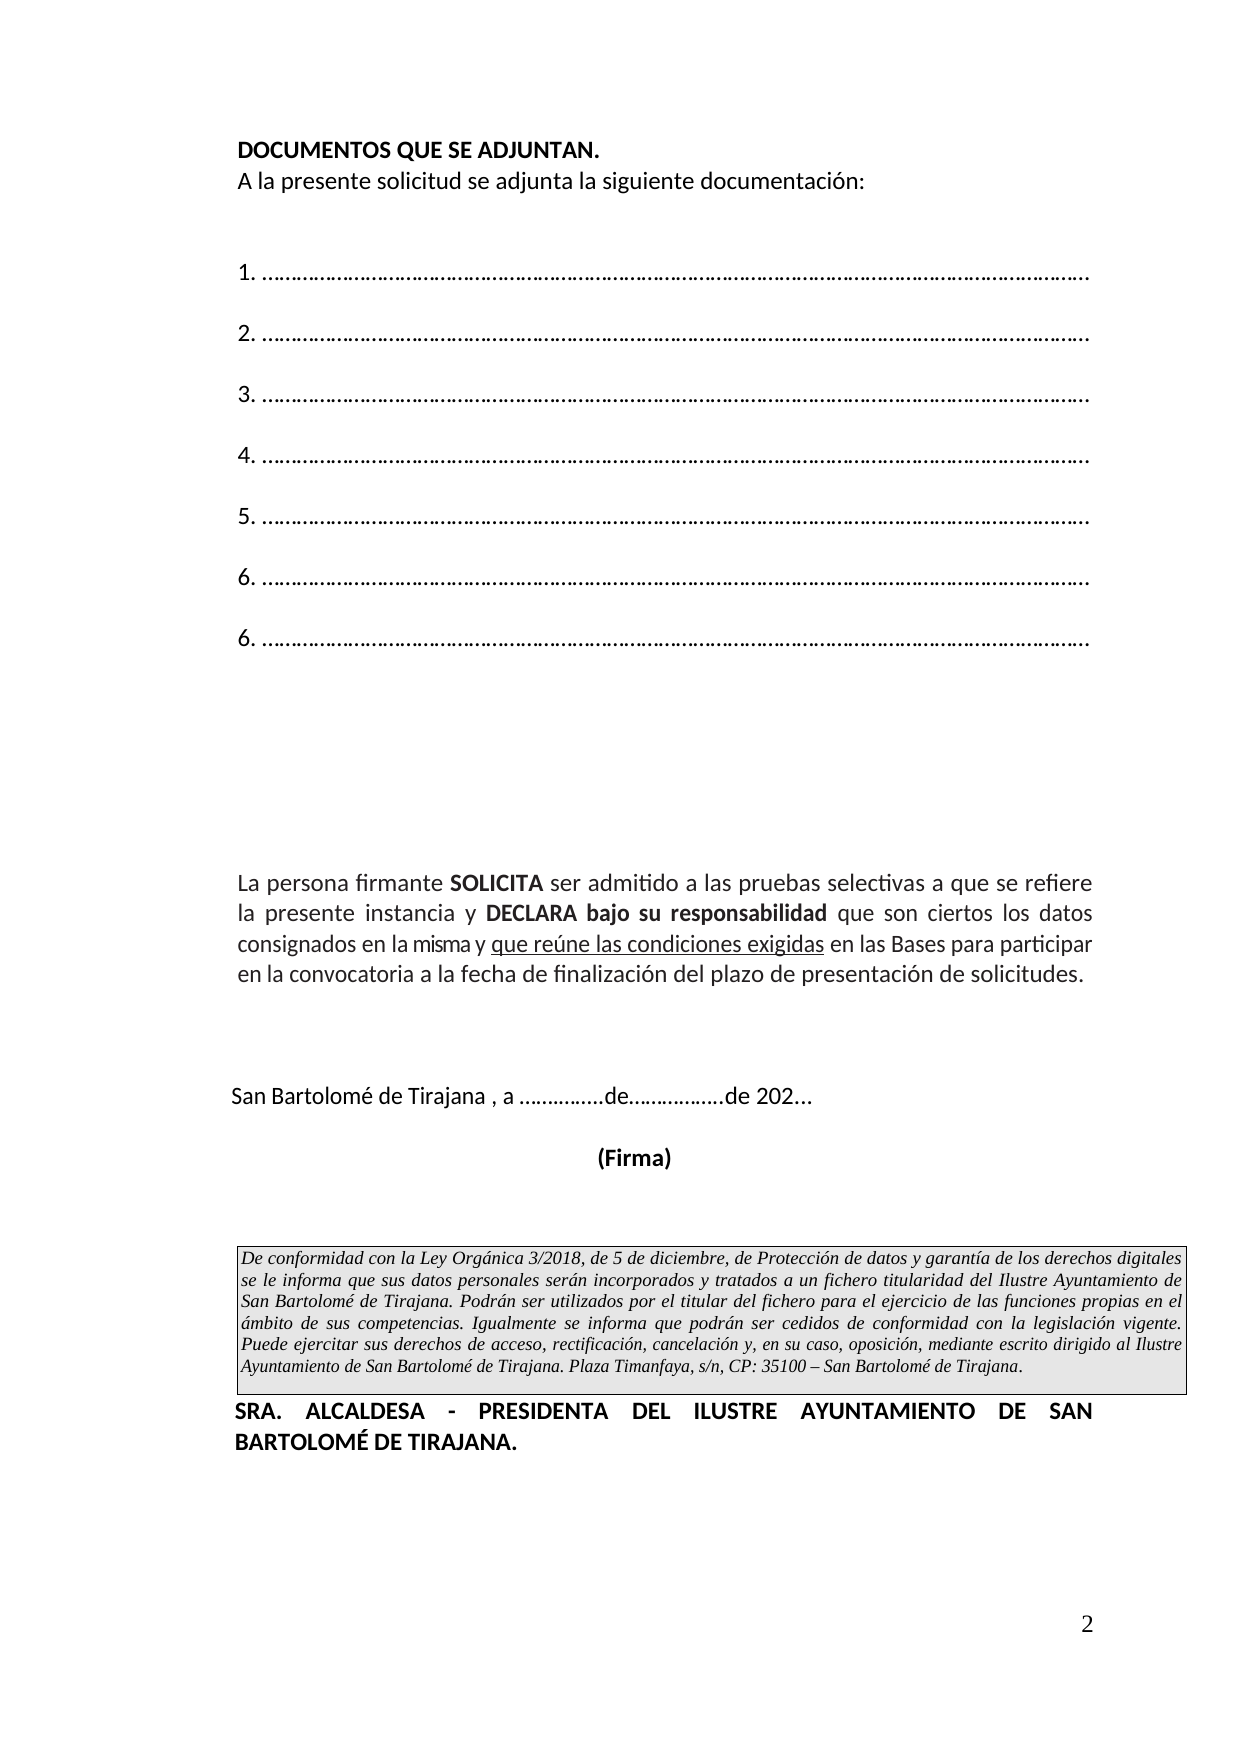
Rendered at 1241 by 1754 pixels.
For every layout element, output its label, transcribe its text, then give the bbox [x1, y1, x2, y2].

text A la presente solicitud se adjunta la siguiente documentación: [237, 165, 1093, 195]
text 6. ……………………………………………………………………………………………………………………………… [237, 623, 1093, 653]
text 1. ……………………………………………………………………………………………………………………………… [237, 256, 1093, 287]
text La persona firmante SOLICITA ser admitido a las pruebas selectivas a que se refiere la presente instancia y DECLARA bajo su responsabilidad que son ciertos los datos consignados en la misma y que reúne las condiciones exigidas en las Bases para participar en la convocatoria a la fecha de finalización del plazo de presentación de solicitudes. [237, 867, 1093, 989]
text 2. ……………………………………………………………………………………………………………………………… [237, 317, 1093, 348]
subtitle (Firma) [323, 1142, 946, 1172]
text 3. ……………………………………………………………………………………………………………………………… [237, 378, 1093, 409]
text SRA. ALCALDESA - PRESIDENTA DEL ILUSTRE AYUNTAMIENTO DE SAN BARTOLOMÉ DE TIRAJANA. [234, 1250, 1093, 1456]
text 4. ……………………………………………………………………………………………………………………………… [237, 439, 1093, 470]
text DOCUMENTOS QUE SE ADJUNTAN. [237, 134, 1093, 165]
text 5. ……………………………………………………………………………………………………………………………… [237, 501, 1093, 531]
text De conformidad con la Ley Orgánica 3/2018, de 5 de diciembre, de Protección de datos y garantía de los derechos digitales se le informa que sus datos personales serán incorporados y tratados a un fichero titularidad del Ilustre Ayuntamiento de San Bartolomé de Tirajana. Podrán ser utilizados por el titular del fichero para el ejercicio de las funciones propias en el ámbito de sus competencias. Igualmente se informa que podrán ser cedidos de conformidad con la legislación vigente. Puede ejercitar sus derechos de acceso, rectificación, cancelación y, en su caso, oposición, mediante escrito dirigido al Ilustre Ayuntamiento de San Bartolomé de Tirajana. Plaza Timanfaya, s/n, CP: 35100 – San Bartolomé de Tirajana. [241, 1247, 1183, 1376]
text 6. ……………………………………………………………………………………………………………………………… [237, 562, 1093, 592]
text San Bartolomé de Tirajana , a …….……..de……………..de 202... [231, 1080, 1093, 1111]
